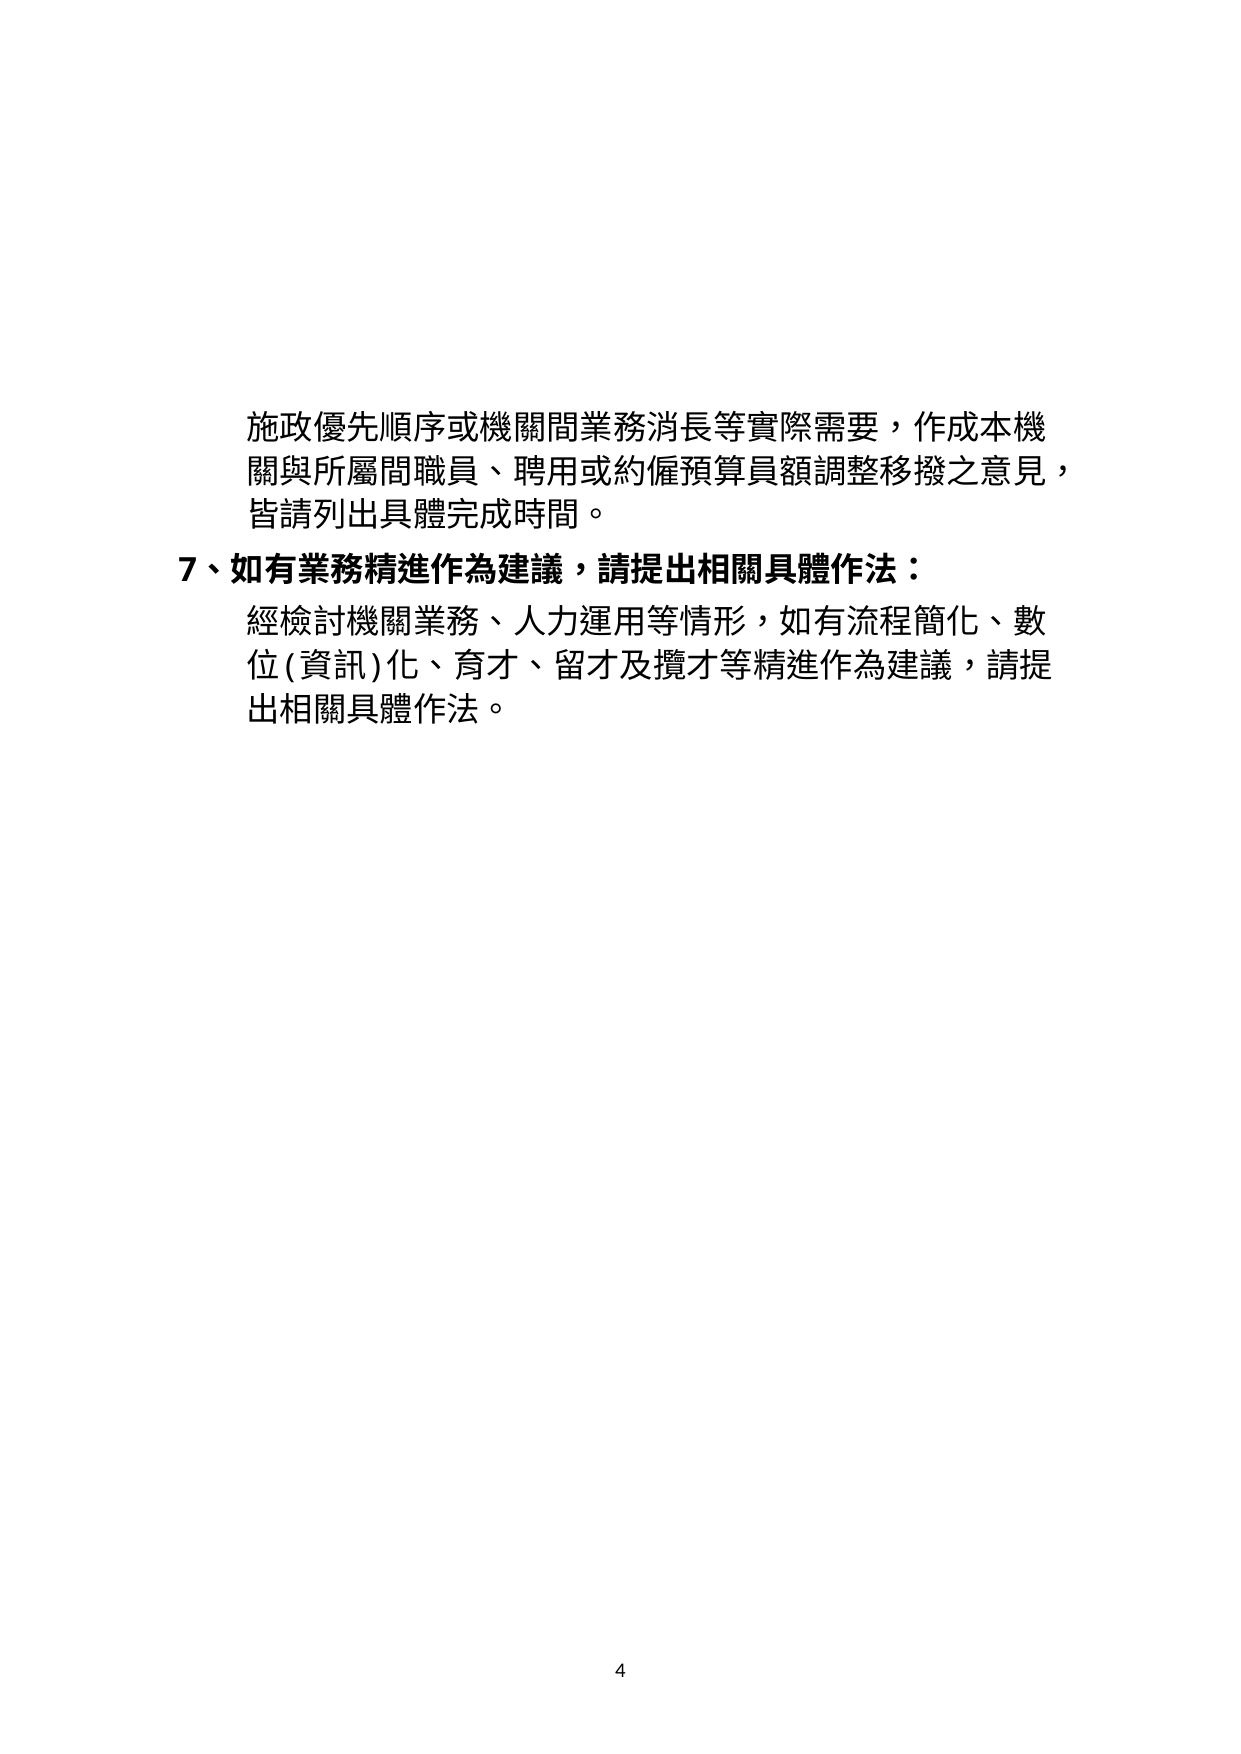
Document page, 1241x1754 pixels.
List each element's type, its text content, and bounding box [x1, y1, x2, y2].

text 受評機關經檢討內部組設及人力配置後，有精簡內部組設或調整機關(單位)間內部組設，或精簡職員、聘用、約僱預算員額或改列超額出缺不補情形之意見，或有應施政優先順序或機關間業務消長等實際需要，作成本機關與所屬間職員、聘用或約僱預算員額調整移撥之意見，皆請列出具體完成時間。 [246, 404, 1063, 536]
list 如有業務精進作為建議，請提出相關具體作法： [177, 543, 1081, 591]
text 經檢討機關業務、人力運用等情形，如有流程簡化、數位(資訊)化、育才、留才及攬才等精進作為建議，請提出相關具體作法。 [246, 598, 1063, 730]
